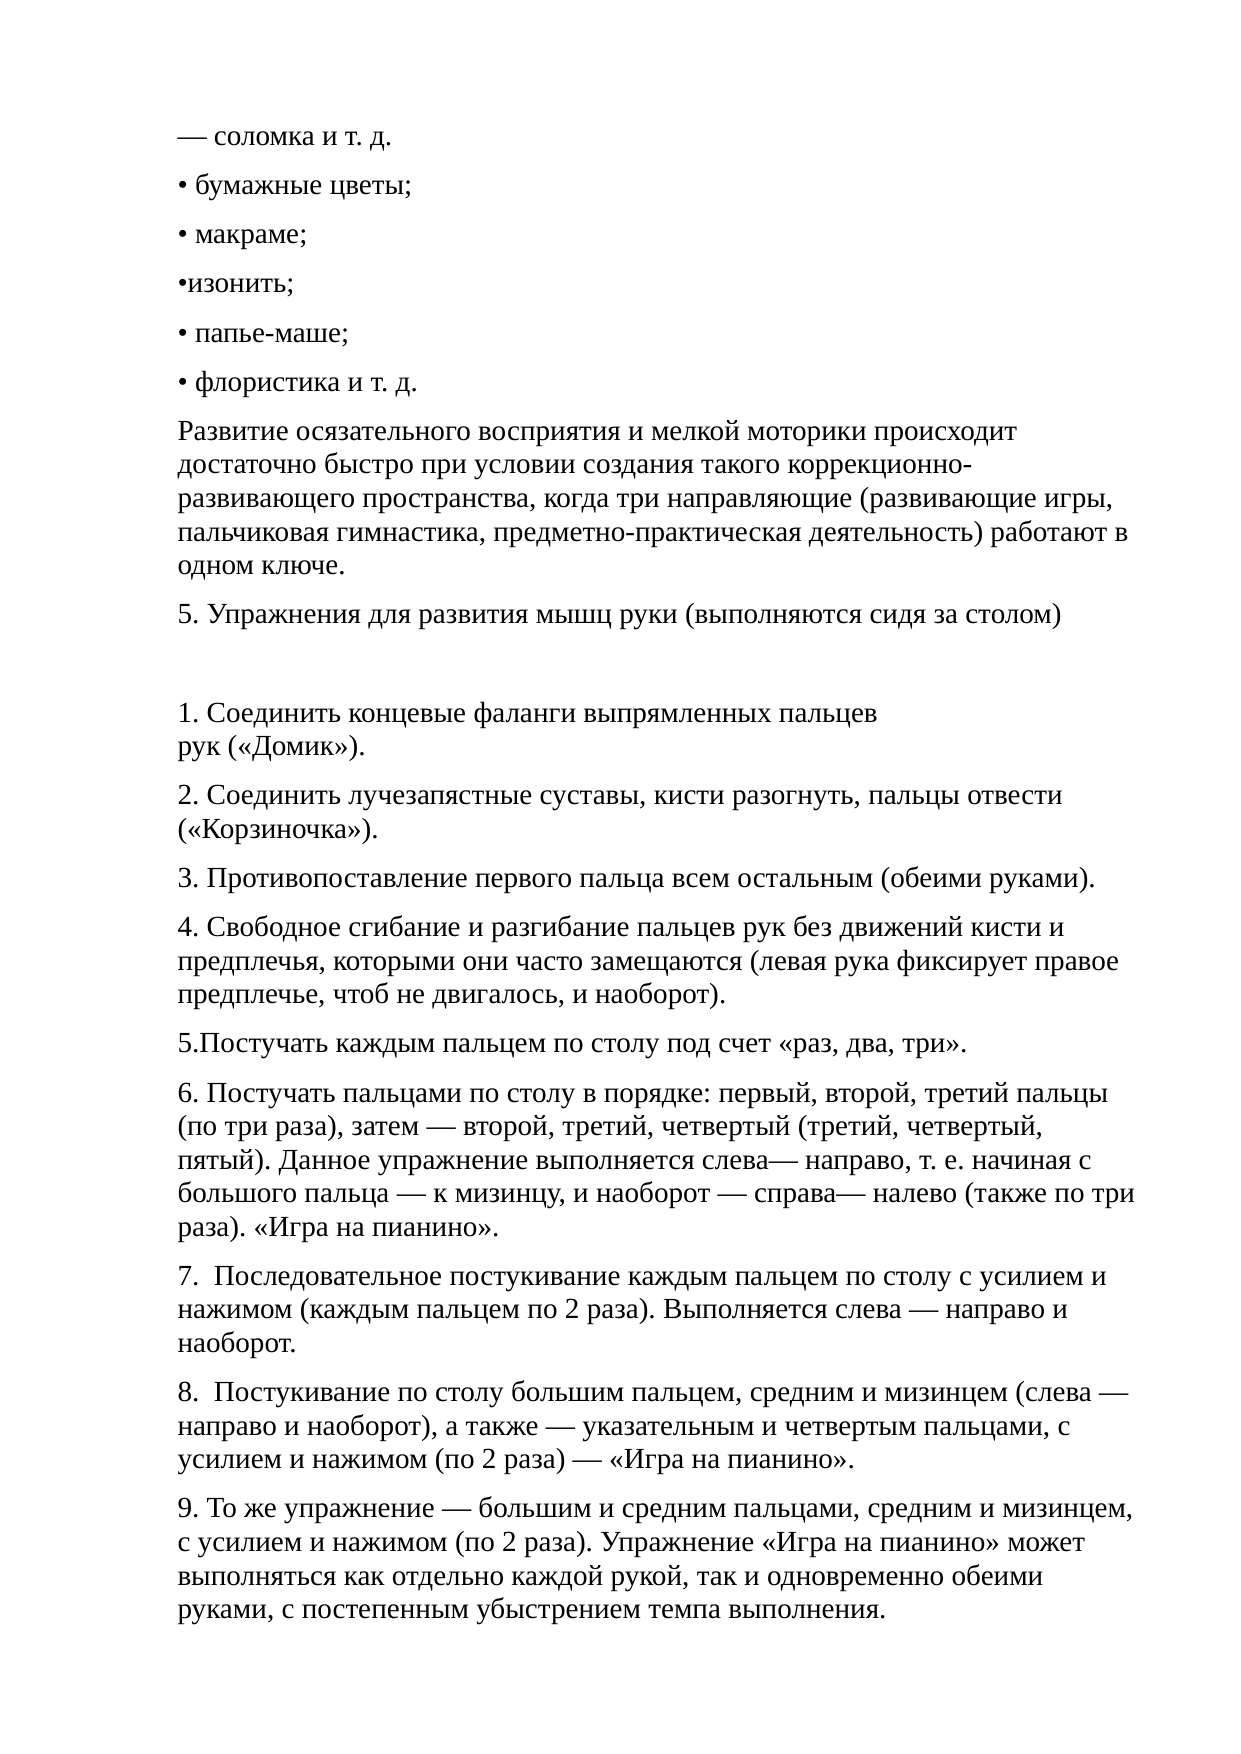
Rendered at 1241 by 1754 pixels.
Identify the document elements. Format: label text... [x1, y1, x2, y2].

text • макраме; [177, 216, 1144, 250]
text 7. Последовательное постукивание каждым пальцем по столу с усилием и нажимом (каждым пальцем по 2 раза). Выполняется слева — направо и наоборот. [177, 1258, 1144, 1359]
text 8. Постукивание по столу большим пальцем, средним и мизинцем (слева — направо и наоборот), а также — указательным и четвертым пальцами, с усилием и нажимом (по 2 раза) — «Игра на пианино». [177, 1374, 1144, 1475]
text 9. То же упражнение — большим и средним пальцами, средним и мизинцем, с усилием и нажимом (по 2 раза). Упражнение «Игра на пианино» может выполняться как отдельно каждой рукой, так и одновременно обеими руками, с постепенным убыстрением темпа выполнения. [177, 1491, 1144, 1625]
text 5. Упражнения для развития мышц руки (выполняются сидя за столом) [177, 596, 1144, 630]
text •изонить; [177, 266, 1144, 299]
text • флористика и т. д. [177, 364, 1144, 397]
text — соломка и т. д. [177, 118, 1144, 152]
text 6. Постучать пальцами по столу в порядке: первый, второй, третий пальцы (по три раза), затем — второй, третий, четвертый (третий, четвертый, пятый). Данное упражнение выполняется слева— направо, т. е. начиная с большого пальца — к мизинцу, и наоборот — справа— налево (также по три раза). «Игра на пианино». [177, 1075, 1144, 1242]
text 3. Противопоставление первого пальца всем остальным (обеими руками). [177, 860, 1144, 894]
text • папье-маше; [177, 315, 1144, 348]
text 4. Свободное сгибание и разгибание пальцев рук без движений кисти и предплечья, которыми они часто замещаются (левая рука фиксирует правое предплечье, чтоб не двигалось, и наоборот). [177, 909, 1144, 1010]
text • бумажные цветы; [177, 167, 1144, 201]
text Развитие осязательного восприятия и мелкой моторики происходит достаточно быстро при условии создания такого коррекционно-развивающего пространства, когда три направляющие (развивающие игры, пальчиковая гимнастика, предметно-практическая деятельность) работают в одном ключе. [177, 413, 1144, 581]
text 2. Соединить лучезапястные суставы, кисти разогнуть, пальцы отвести («Корзиночка»). [177, 777, 1144, 844]
text 5.Постучать каждым пальцем по столу под счет «раз, два, три». [177, 1026, 1144, 1059]
text 1. Соединить концевые фаланги выпрямленных пальцев рук («Домик»). [177, 695, 1144, 762]
